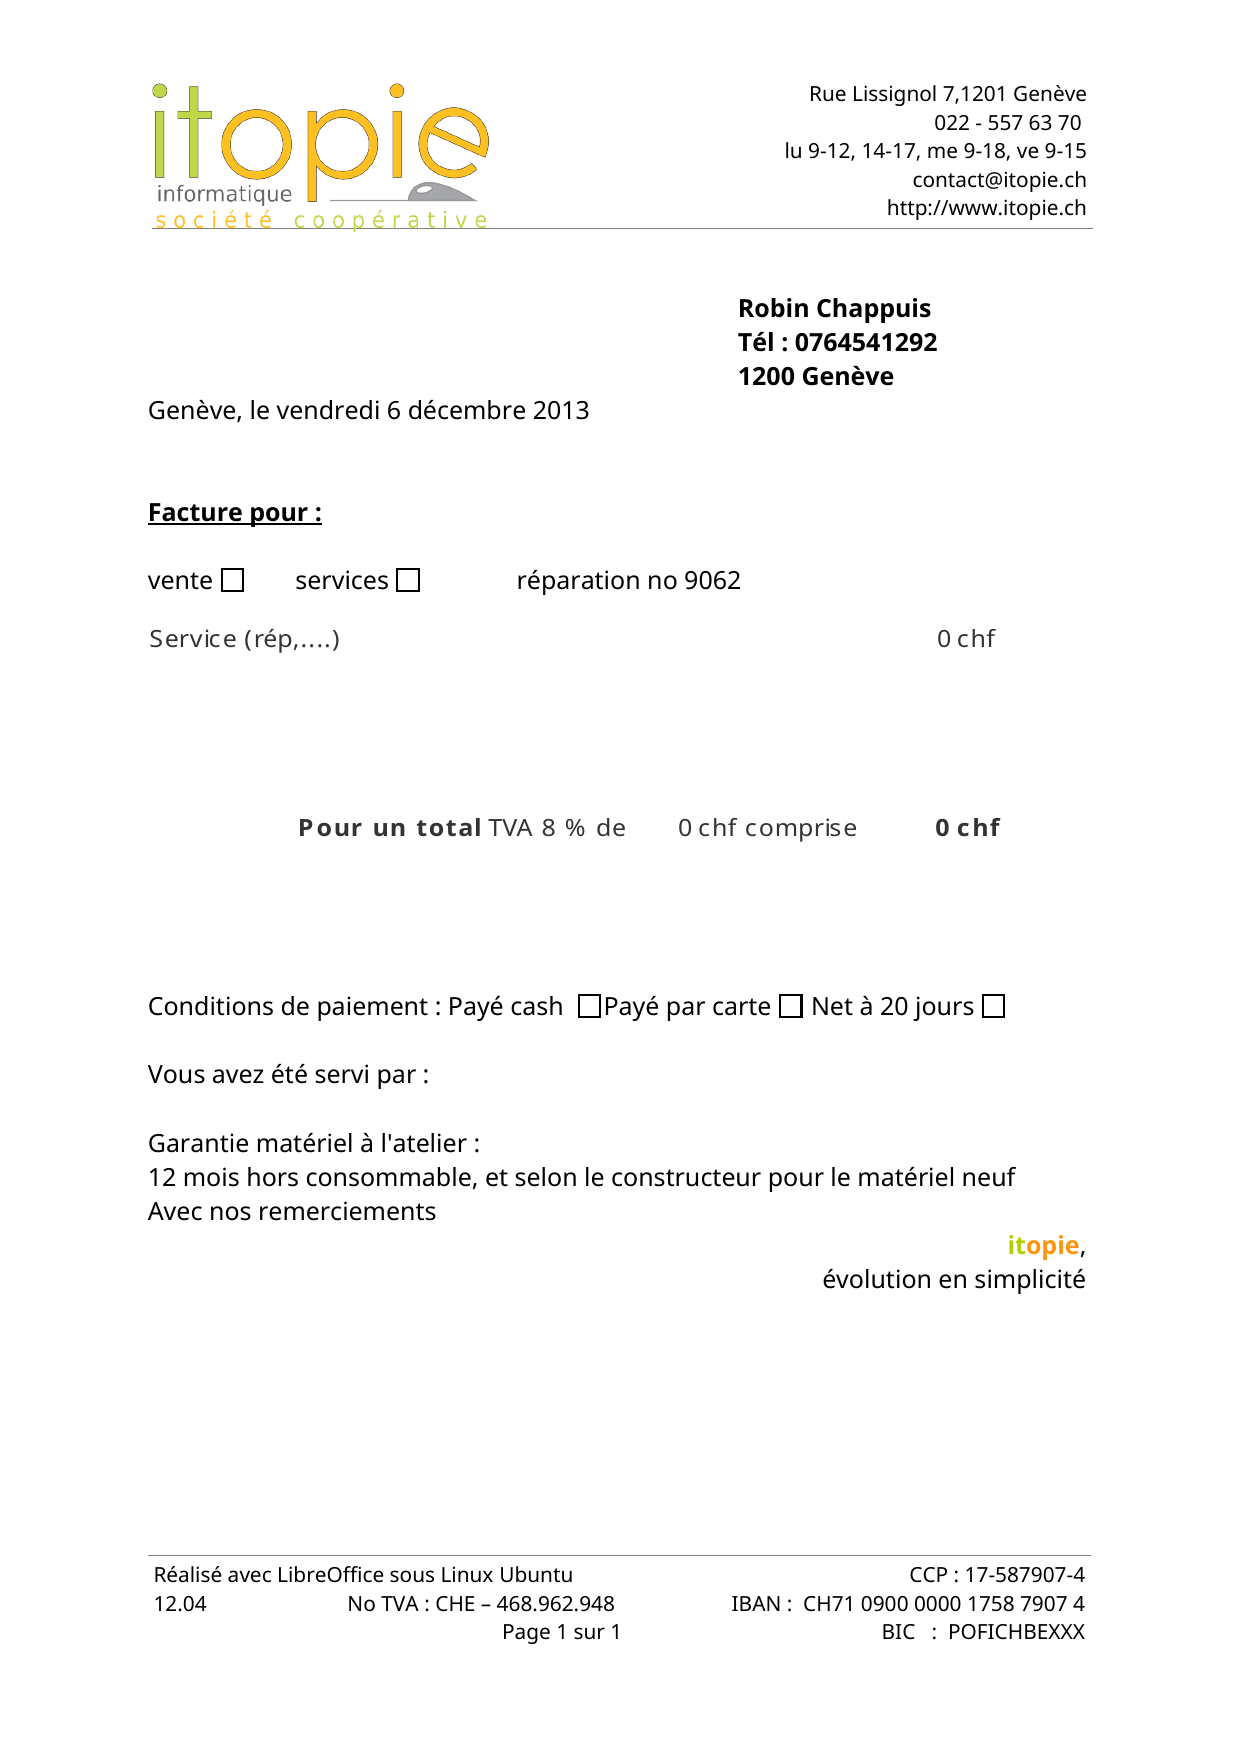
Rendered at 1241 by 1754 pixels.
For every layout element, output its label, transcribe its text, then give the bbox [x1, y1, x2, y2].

text 12 mois hors consommable, et selon le constructeur pour le matériel neuf [148, 1159, 1093, 1193]
text 1200 Genève [148, 358, 1093, 392]
text évolution en simplicité [148, 1262, 1093, 1296]
text Robin Chappuis [148, 290, 1093, 324]
text Tél : 0764541292 [148, 324, 1093, 358]
picture [138, 72, 500, 244]
text Conditions de paiement : Payé cash Payé par carte Net à 20 jours [148, 989, 1093, 1023]
text Vous avez été servi par : [148, 1057, 1093, 1091]
text Genève, le vendredi 6 décembre 2013 [148, 392, 1093, 427]
text Facture pour : [148, 495, 1093, 529]
text Garantie matériel à l'atelier : [148, 1125, 1093, 1159]
text vente services réparation no 9062 [148, 563, 1093, 597]
text Avec nos remerciements [148, 1193, 1093, 1227]
text itopie, [148, 1227, 1093, 1262]
